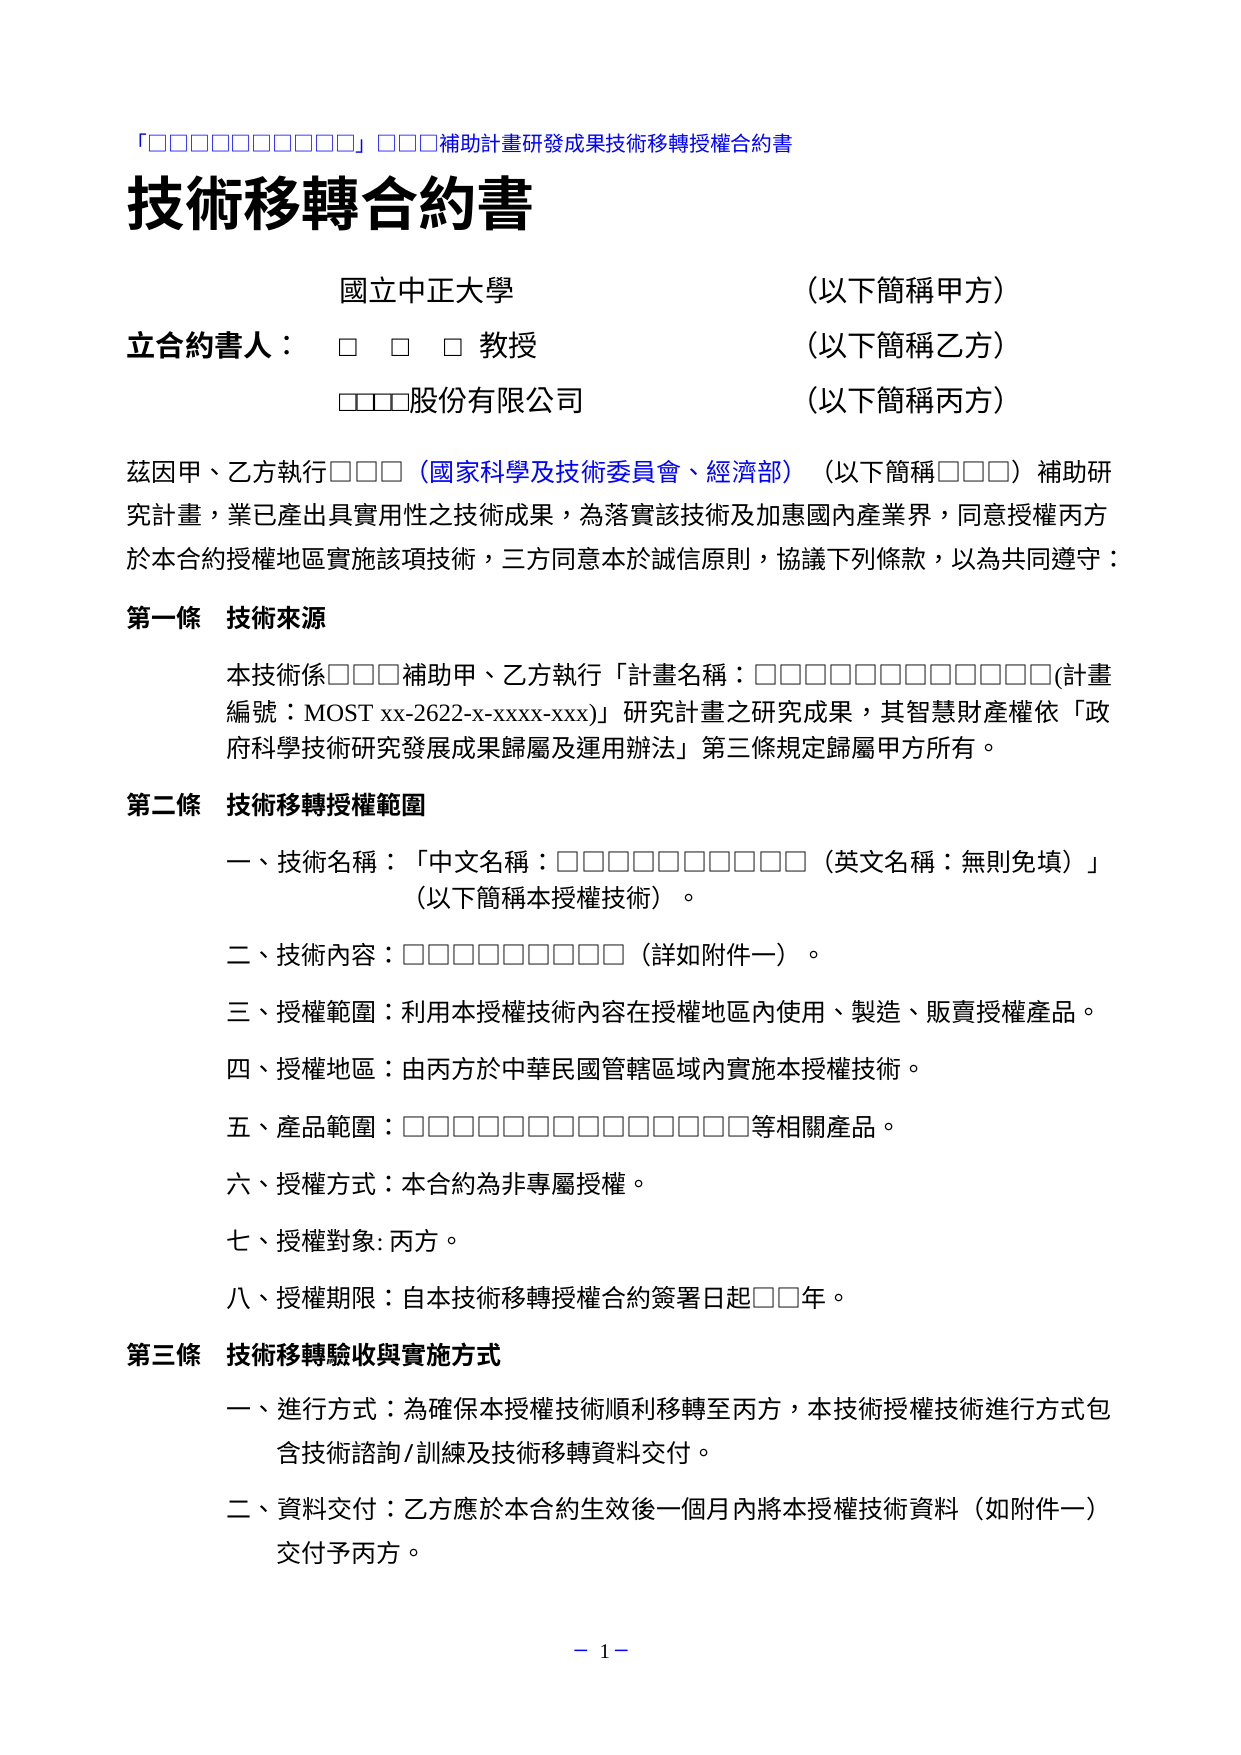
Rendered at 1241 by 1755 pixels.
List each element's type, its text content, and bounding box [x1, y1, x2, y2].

text 八、授權期限：自本技術移轉授權合約簽署日起□□年。 [126, 1278, 1113, 1314]
text 第二條 技術移轉授權範圍 [126, 785, 1113, 822]
text 一、技術名稱：「中文名稱：□□□□□□□□□□（英文名稱：無則免填）」（以下簡稱本授權技術）。 [226, 842, 1113, 915]
text 五、產品範圍：□□□□□□□□□□□□□□等相關產品。 [126, 1107, 1113, 1143]
text 七、授權對象: 丙方。 [126, 1221, 1113, 1257]
text 三、授權範圍：利用本授權技術內容在授權地區內使用、製造、販賣授權產品。 [126, 993, 1113, 1029]
text 二、技術內容：□□□□□□□□□（詳如附件一）。 [126, 936, 1113, 972]
text 六、授權方式：本合約為非專屬授權。 [126, 1164, 1113, 1200]
text 本技術係□□□補助甲、乙方執行「計畫名稱：□□□□□□□□□□□□(計畫編號：MOST xx-2622-x-xxxx-xxx)」研究計畫之研究成果，其智慧財產權依「政府科學技術研究發展成果歸屬及運用辦法」第三條規定歸屬甲方所有。 [226, 656, 1113, 764]
text 國立中正大學 （以下簡稱甲方） [126, 267, 1113, 310]
text 立合約書人： □ □ □ 教授 （以下簡稱乙方） [126, 322, 1113, 365]
text 茲因甲、乙方執行□□□（國家科學及技術委員會、經濟部）（以下簡稱□□□）補助研究計畫，業已產出具實用性之技術成果，為落實該技術及加惠國內產業界，同意授權丙方於本合約授權地區實施該項技術，三方同意本於誠信原則，協議下列條款，以為共同遵守： [126, 444, 1113, 576]
text 第一條 技術來源 [126, 599, 1113, 635]
text 二、資料交付：乙方應於本合約生效後一個月內將本授權技術資料（如附件一）交付予丙方。 [226, 1482, 1113, 1569]
text 技術移轉合約書 [126, 158, 1113, 242]
text 第三條 技術移轉驗收與實施方式 [126, 1335, 1113, 1372]
text □□□□股份有限公司 （以下簡稱丙方） [126, 377, 1113, 419]
text 一、進行方式：為確保本授權技術順利移轉至丙方，本技術授權技術進行方式包含技術諮詢/訓練及技術移轉資料交付。 [226, 1382, 1113, 1469]
text 四、授權地區：由丙方於中華民國管轄區域內實施本授權技術。 [226, 1050, 1113, 1086]
